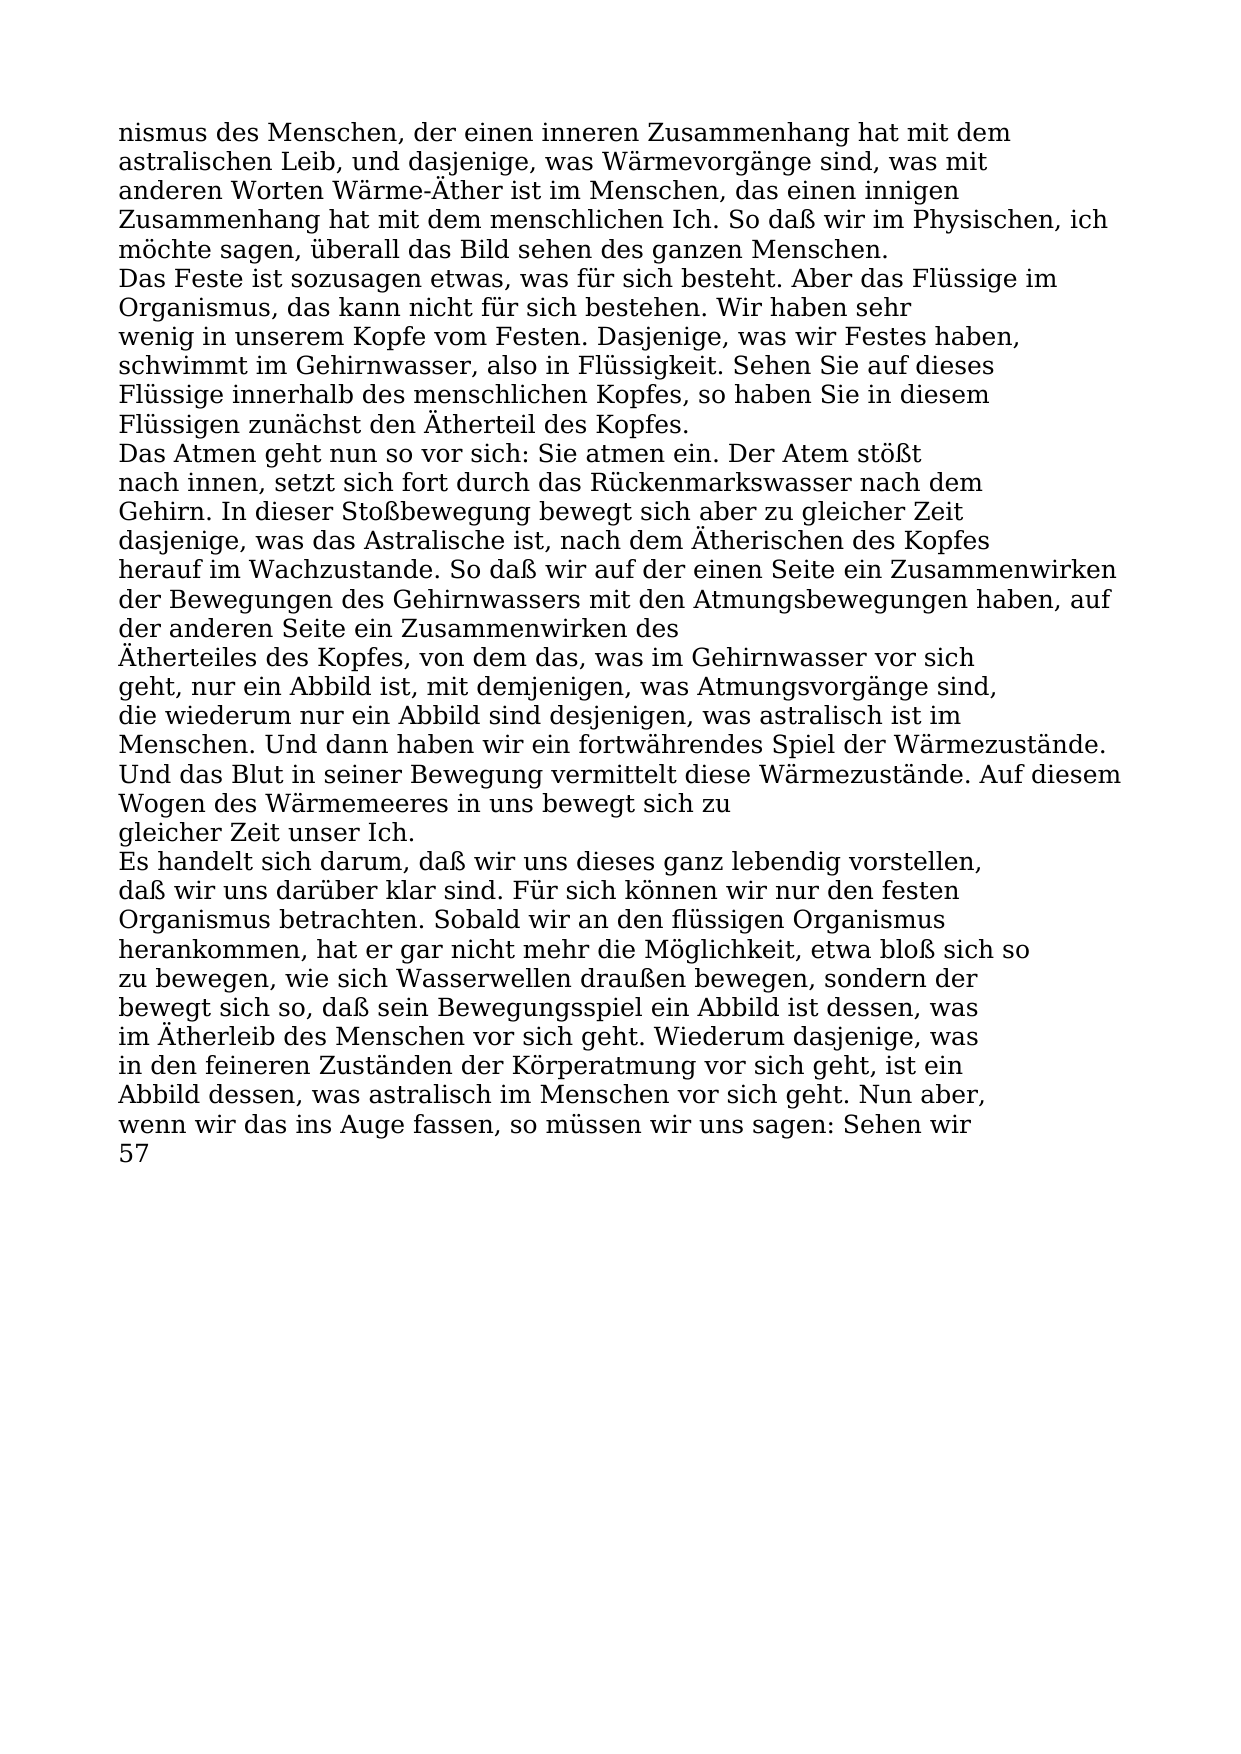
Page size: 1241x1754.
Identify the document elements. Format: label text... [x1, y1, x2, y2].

text Menschen. Und dann haben wir ein fortwährendes Spiel der Wärmezustände. Und das Blut in seiner Bewegung vermittelt diese Wärmezustände. Auf diesem Wogen des Wärmemeeres in uns bewegt sich zu [118, 731, 1122, 818]
text daß wir uns darüber klar sind. Für sich können wir nur den festen [118, 876, 1122, 906]
text im Ätherleib des Menschen vor sich geht. Wiederum dasjenige, was [118, 1022, 1122, 1051]
text astralischen Leib, und dasjenige, was Wärmevorgänge sind, was mit [118, 147, 1122, 176]
text gleicher Zeit unser Ich. [118, 818, 1122, 847]
text in den feineren Zuständen der Körperatmung vor sich geht, ist ein [118, 1051, 1122, 1081]
text zu bewegen, wie sich Wasserwellen draußen bewegen, sondern der [118, 964, 1122, 993]
text bewegt sich so, daß sein Bewegungsspiel ein Abbild ist dessen, was [118, 993, 1122, 1022]
text Es handelt sich darum, daß wir uns dieses ganz lebendig vorstellen, [118, 847, 1122, 876]
text wenig in unserem Kopfe vom Festen. Dasjenige, was wir Festes haben, [118, 322, 1122, 351]
text Flüssigen zunächst den Ätherteil des Kopfes. [118, 410, 1122, 439]
text nismus des Menschen, der einen inneren Zusammenhang hat mit dem [118, 118, 1122, 147]
text wenn wir das ins Auge fassen, so müssen wir uns sagen: Sehen wir [118, 1110, 1122, 1139]
text Organismus betrachten. Sobald wir an den flüssigen Organismus herankommen, hat er gar nicht mehr die Möglichkeit, etwa bloß sich so [118, 906, 1122, 964]
text Das Atmen geht nun so vor sich: Sie atmen ein. Der Atem stößt [118, 439, 1122, 468]
text Ätherteiles des Kopfes, von dem das, was im Gehirnwasser vor sich [118, 643, 1122, 672]
text geht, nur ein Abbild ist, mit demjenigen, was Atmungsvorgänge sind, [118, 672, 1122, 701]
text anderen Worten Wärme-Äther ist im Menschen, das einen innigen Zusammenhang hat mit dem menschlichen Ich. So daß wir im Physischen, ich möchte sagen, überall das Bild sehen des ganzen Menschen. [118, 176, 1122, 264]
text Flüssige innerhalb des menschlichen Kopfes, so haben Sie in diesem [118, 381, 1122, 410]
text Abbild dessen, was astralisch im Menschen vor sich geht. Nun aber, [118, 1081, 1122, 1110]
text herauf im Wachzustande. So daß wir auf der einen Seite ein Zusammenwirken der Bewegungen des Gehirnwassers mit den Atmungsbewegungen haben, auf der anderen Seite ein Zusammenwirken des [118, 556, 1122, 643]
text dasjenige, was das Astralische ist, nach dem Ätherischen des Kopfes [118, 526, 1122, 556]
text Das Feste ist sozusagen etwas, was für sich besteht. Aber das Flüssige im Organismus, das kann nicht für sich bestehen. Wir haben sehr [118, 264, 1122, 322]
text die wiederum nur ein Abbild sind desjenigen, was astralisch ist im [118, 701, 1122, 731]
text 57 [118, 1139, 1122, 1168]
text schwimmt im Gehirnwasser, also in Flüssigkeit. Sehen Sie auf dieses [118, 351, 1122, 381]
text nach innen, setzt sich fort durch das Rückenmarkswasser nach dem [118, 468, 1122, 497]
text Gehirn. In dieser Stoßbewegung bewegt sich aber zu gleicher Zeit [118, 497, 1122, 526]
